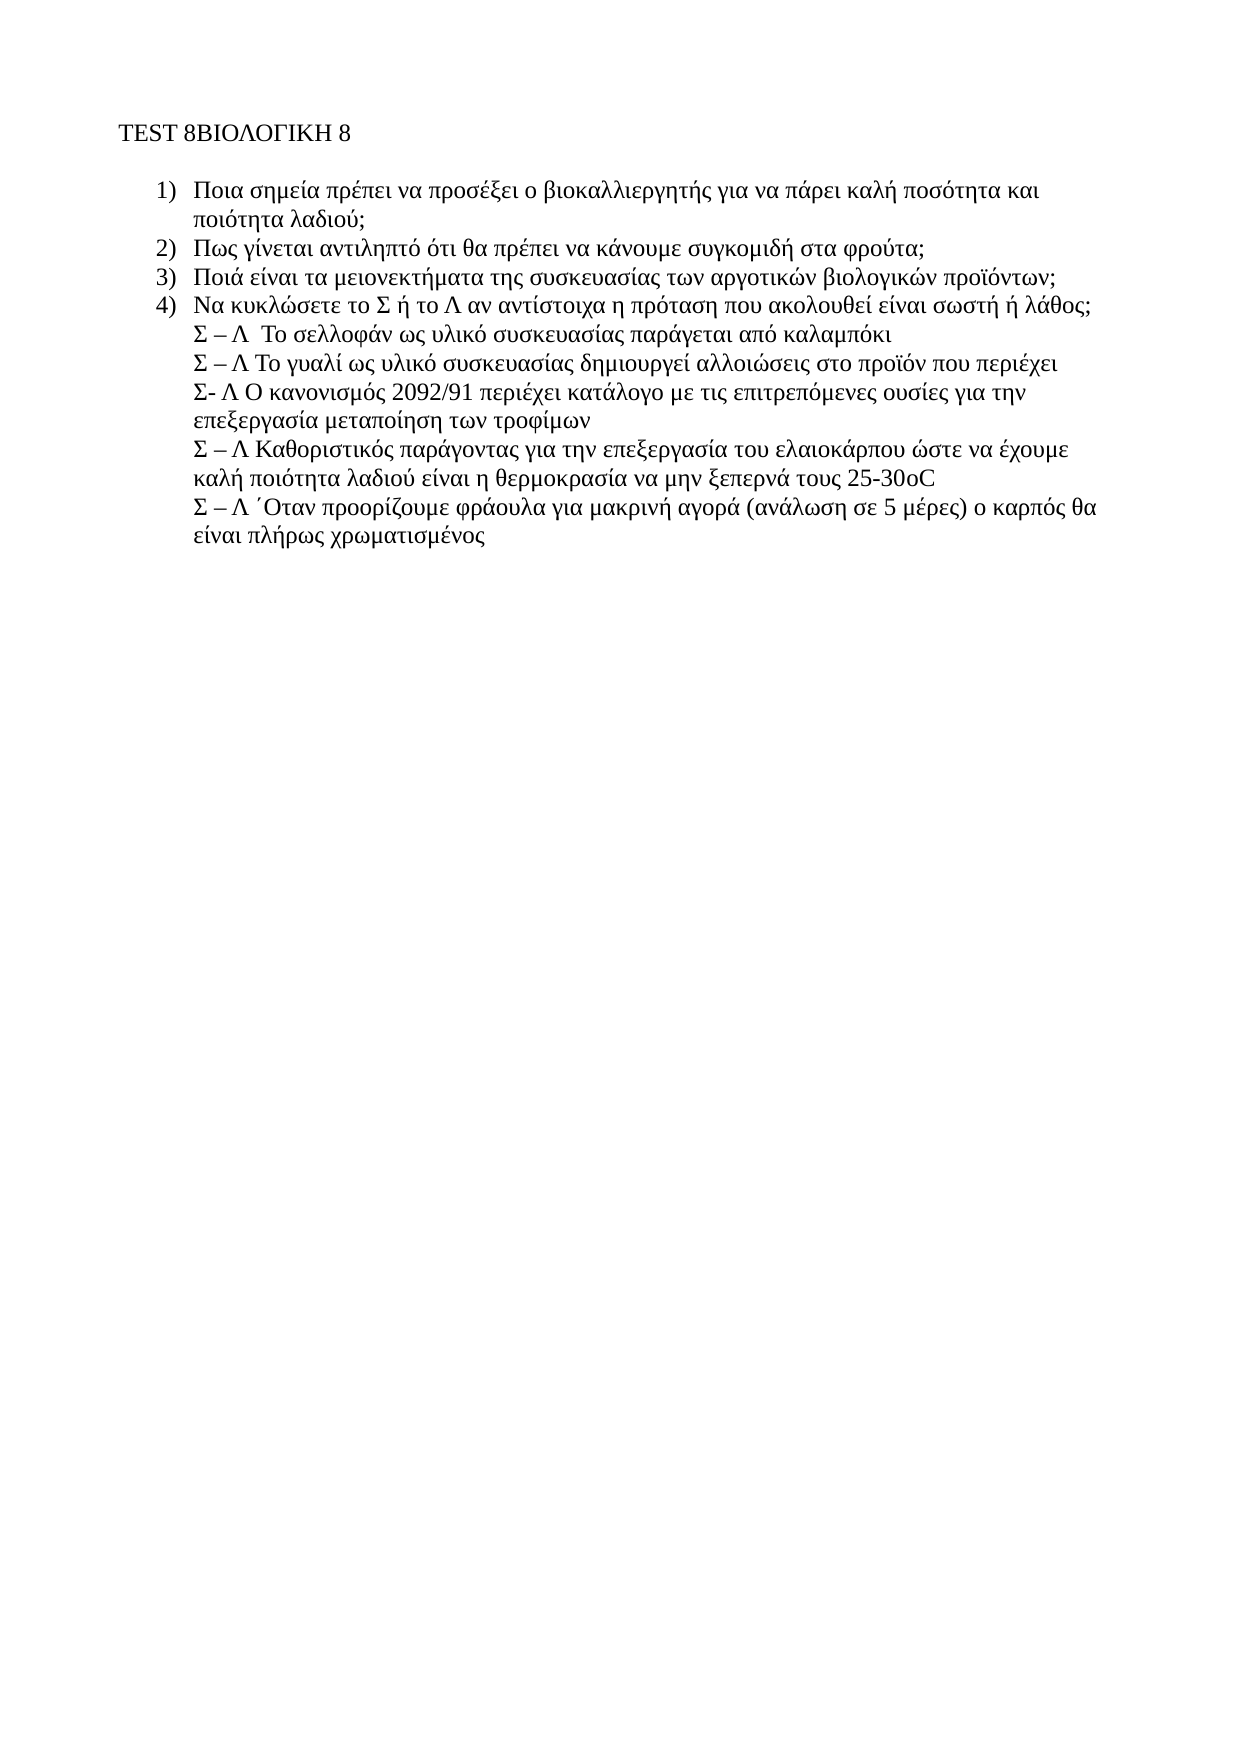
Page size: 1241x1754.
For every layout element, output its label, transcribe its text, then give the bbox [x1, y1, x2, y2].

text TEST 8ΒΙΟΛΟΓΙΚΗ 8 [118, 118, 1122, 147]
list Να κυκλώσετε το Σ ή το Λ αν αντίστοιχα η πρόταση που ακολουθεί είναι σωστή ή λάθος; [156, 291, 1122, 319]
list Σ – Λ Το γυαλί ως υλικό συσκευασίας δημιουργεί αλλοιώσεις στο προϊόν που περιέχει [156, 348, 1122, 377]
list Πως γίνεται αντιληπτό ότι θα πρέπει να κάνουμε συγκομιδή στα φρούτα; [156, 233, 1122, 262]
list Σ – Λ Το σελλοφάν ως υλικό συσκευασίας παράγεται από καλαμπόκι [156, 319, 1122, 348]
list Σ – Λ Καθοριστικός παράγοντας για την επεξεργασία του ελαιοκάρπου ώστε να έχουμε καλή ποιότητα λαδιού είναι η θερμοκρασία να μην ξεπερνά τους 25-30oC [156, 434, 1122, 492]
list Σ – Λ ΄Οταν προορίζουμε φράουλα για μακρινή αγορά (ανάλωση σε 5 μέρες) ο καρπός θα είναι πλήρως χρωματισμένος [156, 492, 1122, 549]
list Ποια σημεία πρέπει να προσέξει ο βιοκαλλιεργητής για να πάρει καλή ποσότητα και ποιότητα λαδιού; [156, 176, 1122, 233]
list Ποιά είναι τα μειονεκτήματα της συσκευασίας των αργοτικών βιολογικών προϊόντων; [156, 262, 1122, 291]
list Σ- Λ Ο κανονισμός 2092/91 περιέχει κατάλογο με τις επιτρεπόμενες ουσίες για την επεξεργασία μεταποίηση των τροφίμων [156, 377, 1122, 434]
